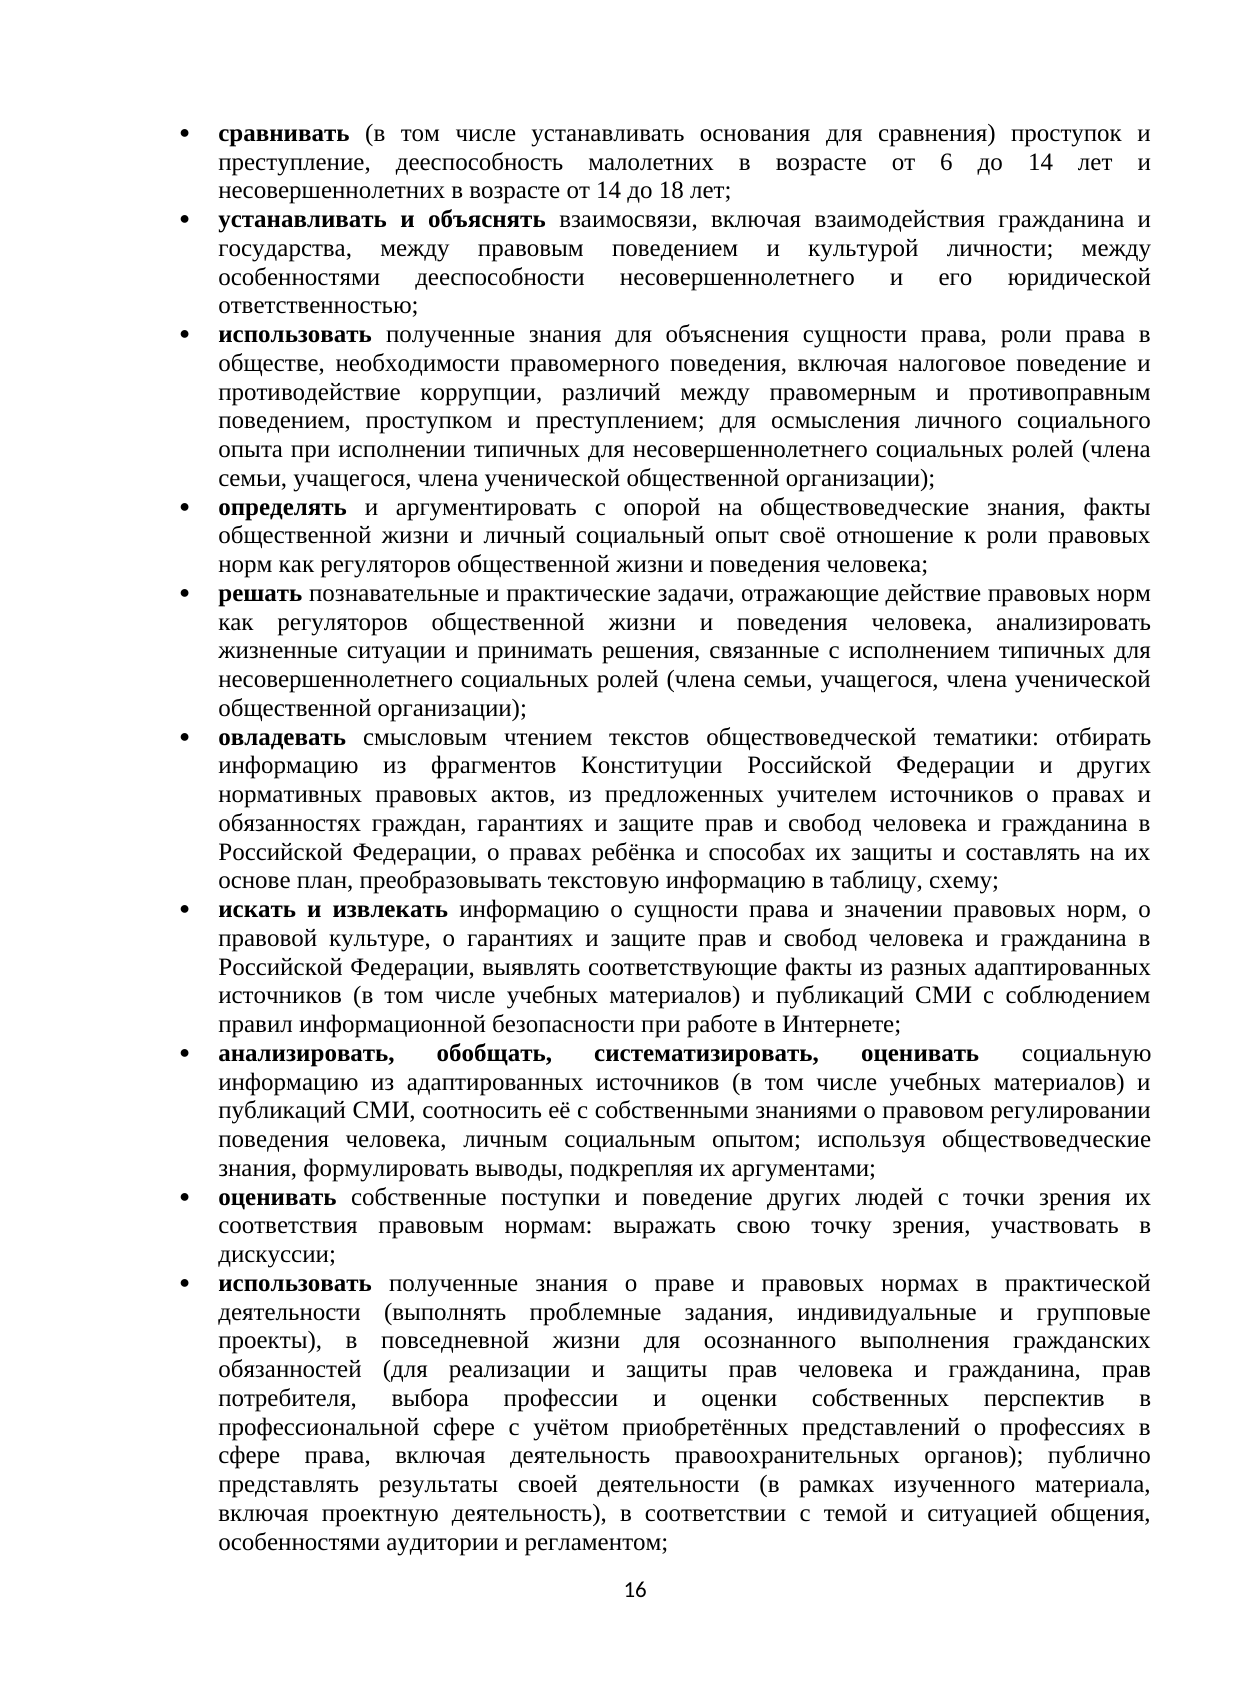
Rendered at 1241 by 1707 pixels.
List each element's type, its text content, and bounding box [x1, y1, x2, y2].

list определять и аргументировать с опорой на обществоведческие знания, факты общественной жизни и личный социальный опыт своё отношение к роли правовых норм как регуляторов общественной жизни и поведения человека; [181, 492, 1152, 578]
list использовать полученные знания о праве и правовых нормах в практической деятельности (выполнять проблемные задания, индивидуальные и групповые проекты), в повседневной жизни для осознанного выполнения гражданских обязанностей (для реализации и защиты прав человека и гражданина, прав потребителя, выбора профессии и оценки собственных перспектив в профессиональной сфере с учётом приобретённых представлений о профессиях в сфере права, включая деятельность правоохранительных органов); публично представлять результаты своей деятельности (в рамках изученного материала, включая проектную деятельность), в соответствии с темой и ситуацией общения, особенностями аудитории и регламентом; [181, 1268, 1152, 1556]
list устанавливать и объяснять взаимосвязи, включая взаимодействия гражданина и государства, между правовым поведением и культурой личности; между особенностями дееспособности несовершеннолетнего и его юридической ответственностью; [181, 204, 1152, 319]
list оценивать собственные поступки и поведение других людей с точки зрения их соответствия правовым нормам: выражать свою точку зрения, участвовать в дискуссии; [181, 1182, 1152, 1268]
list сравнивать (в том числе устанавливать основания для сравнения) проступок и преступление, дееспособность малолетних в возрасте от 6 до 14 лет и несовершеннолетних в возрасте от 14 до 18 лет; [181, 118, 1152, 204]
list овладевать смысловым чтением текстов обществоведческой тематики: отбирать информацию из фрагментов Конституции Российской Федерации и других нормативных правовых актов, из предложенных учителем источников о правах и обязанностях граждан, гарантиях и защите прав и свобод человека и гражданина в Российской Федерации, о правах ребёнка и способах их защиты и составлять на их основе план, преобразовывать текстовую информацию в таблицу, схему; [181, 722, 1152, 894]
list решать познавательные и практические задачи, отражающие действие правовых норм как регуляторов общественной жизни и поведения человека, анализировать жизненные ситуации и принимать решения, связанные с исполнением типичных для несовершеннолетнего социальных ролей (члена семьи, учащегося, члена ученической общественной организации); [181, 578, 1152, 722]
list искать и извлекать информацию о сущности права и значении правовых норм, о правовой культуре, о гарантиях и защите прав и свобод человека и гражданина в Российской Федерации, выявлять соответствующие факты из разных адаптированных источников (в том числе учебных материалов) и публикаций СМИ с соблюдением правил информационной безопасности при работе в Интернете; [181, 894, 1152, 1038]
list использовать полученные знания для объяснения сущности права, роли права в обществе, необходимости правомерного поведения, включая налоговое поведение и противодействие коррупции, различий между правомерным и противоправным поведением, проступком и преступлением; для осмысления личного социального опыта при исполнении типичных для несовершеннолетнего социальных ролей (члена семьи, учащегося, члена ученической общественной организации); [181, 319, 1152, 492]
list анализировать, обобщать, систематизировать, оценивать социальную информацию из адаптированных источников (в том числе учебных материалов) и публикаций СМИ, соотносить её с собственными знаниями о правовом регулировании поведения человека, личным социальным опытом; используя обществоведческие знания, формулировать выводы, подкрепляя их аргументами; [181, 1038, 1152, 1182]
